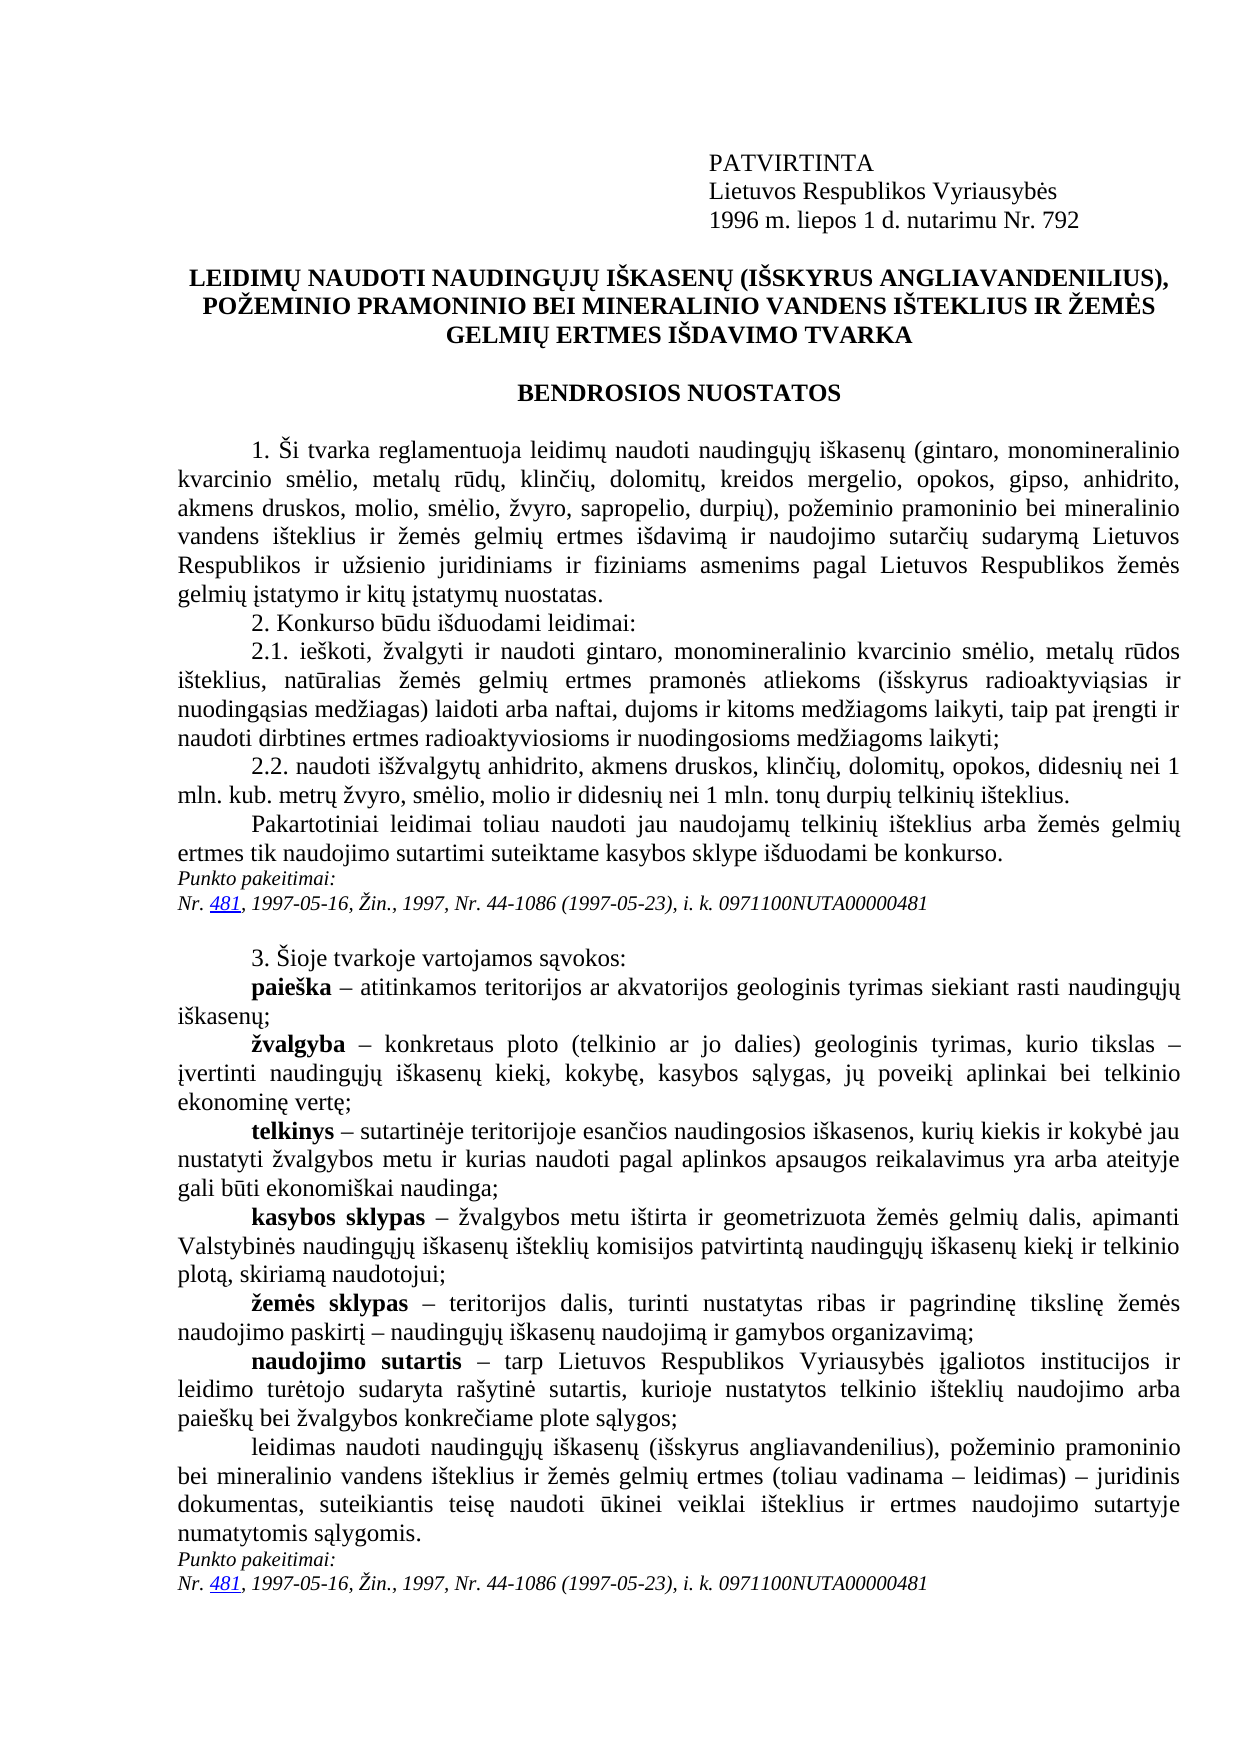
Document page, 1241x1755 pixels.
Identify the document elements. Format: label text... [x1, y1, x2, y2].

text naudojimo sutartis – tarp Lietuvos Respublikos Vyriausybės įgaliotos institucijos ir leidimo turėtojo sudaryta rašytinė sutartis, kurioje nustatytos telkinio išteklių naudojimo arba paieškų bei žvalgybos konkrečiame plote sąlygos; [177, 1346, 1181, 1432]
text Punkto pakeitimai: [177, 1547, 1181, 1571]
text 2.1. ieškoti, žvalgyti ir naudoti gintaro, monomineralinio kvarcinio smėlio, metalų rūdos išteklius, natūralias žemės gelmių ertmes pramonės atliekoms (išskyrus radioaktyviąsias ir nuodingąsias medžiagas) laidoti arba naftai, dujoms ir kitoms medžiagoms laikyti, taip pat įrengti ir naudoti dirbtines ertmes radioaktyviosioms ir nuodingosioms medžiagoms laikyti; [177, 636, 1181, 751]
text 1. Ši tvarka reglamentuoja leidimų naudoti naudingųjų iškasenų (gintaro, monomineralinio kvarcinio smėlio, metalų rūdų, klinčių, dolomitų, kreidos mergelio, opokos, gipso, anhidrito, akmens druskos, molio, smėlio, žvyro, sapropelio, durpių), požeminio pramoninio bei mineralinio vandens išteklius ir žemės gelmių ertmes išdavimą ir naudojimo sutarčių sudarymą Lietuvos Respublikos ir užsienio juridiniams ir fiziniams asmenims pagal Lietuvos Respublikos žemės gelmių įstatymo ir kitų įstatymų nuostatas. [177, 435, 1181, 608]
text Punkto pakeitimai: [177, 866, 1181, 890]
text žemės sklypas – teritorijos dalis, turinti nustatytas ribas ir pagrindinę tikslinę žemės naudojimo paskirtį – naudingųjų iškasenų naudojimą ir gamybos organizavimą; [177, 1288, 1181, 1346]
text Nr. 481, 1997-05-16, Žin., 1997, Nr. 44-1086 (1997-05-23), i. k. 0971100NUTA00000481 [177, 890, 1181, 914]
text kasybos sklypas – žvalgybos metu ištirta ir geometrizuota žemės gelmių dalis, apimanti Valstybinės naudingųjų iškasenų išteklių komisijos patvirtintą naudingųjų iškasenų kiekį ir telkinio plotą, skiriamą naudotojui; [177, 1202, 1181, 1288]
text 1996 m. liepos 1 d. nutarimu Nr. 792 [177, 205, 1181, 234]
text leidimas naudoti naudingųjų iškasenų (išskyrus angliavandenilius), požeminio pramoninio bei mineralinio vandens išteklius ir žemės gelmių ertmes (toliau vadinama – leidimas) – juridinis dokumentas, suteikiantis teisę naudoti ūkinei veiklai išteklius ir ertmes naudojimo sutartyje numatytomis sąlygomis. [177, 1432, 1181, 1547]
text paieška – atitinkamos teritorijos ar akvatorijos geologinis tyrimas siekiant rasti naudingųjų iškasenų; [177, 972, 1181, 1029]
text 2.2. naudoti išžvalgytų anhidrito, akmens druskos, klinčių, dolomitų, opokos, didesnių nei 1 mln. kub. metrų žvyro, smėlio, molio ir didesnių nei 1 mln. tonų durpių telkinių išteklius. [177, 751, 1181, 809]
text Nr. 481, 1997-05-16, Žin., 1997, Nr. 44-1086 (1997-05-23), i. k. 0971100NUTA00000481 [177, 1571, 1181, 1595]
text Pakartotiniai leidimai toliau naudoti jau naudojamų telkinių išteklius arba žemės gelmių ertmes tik naudojimo sutartimi suteiktame kasybos sklype išduodami be konkurso. [177, 809, 1181, 866]
text Lietuvos Respublikos Vyriausybės [177, 176, 1181, 205]
text 2. Konkurso būdu išduodami leidimai: [177, 608, 1181, 636]
text 3. Šioje tvarkoje vartojamos sąvokos: [177, 943, 1181, 972]
text Leidimų naudoti naudingųjų iškasenų (išskyrus angliavandenilius), požeminio pramoninio bei mineralinio vandens išteklius ir žemės gelmių ertmes išdavimo tvarka [177, 263, 1181, 349]
text žvalgyba – konkretaus ploto (telkinio ar jo dalies) geologinis tyrimas, kurio tikslas – įvertinti naudingųjų iškasenų kiekį, kokybę, kasybos sąlygas, jų poveikį aplinkai bei telkinio ekonominę vertę; [177, 1029, 1181, 1116]
text PATVIRTINTA [177, 148, 1181, 176]
text telkinys – sutartinėje teritorijoje esančios naudingosios iškasenos, kurių kiekis ir kokybė jau nustatyti žvalgybos metu ir kurias naudoti pagal aplinkos apsaugos reikalavimus yra arba ateityje gali būti ekonomiškai naudinga; [177, 1116, 1181, 1202]
text Bendrosios nuostatos [177, 378, 1181, 406]
